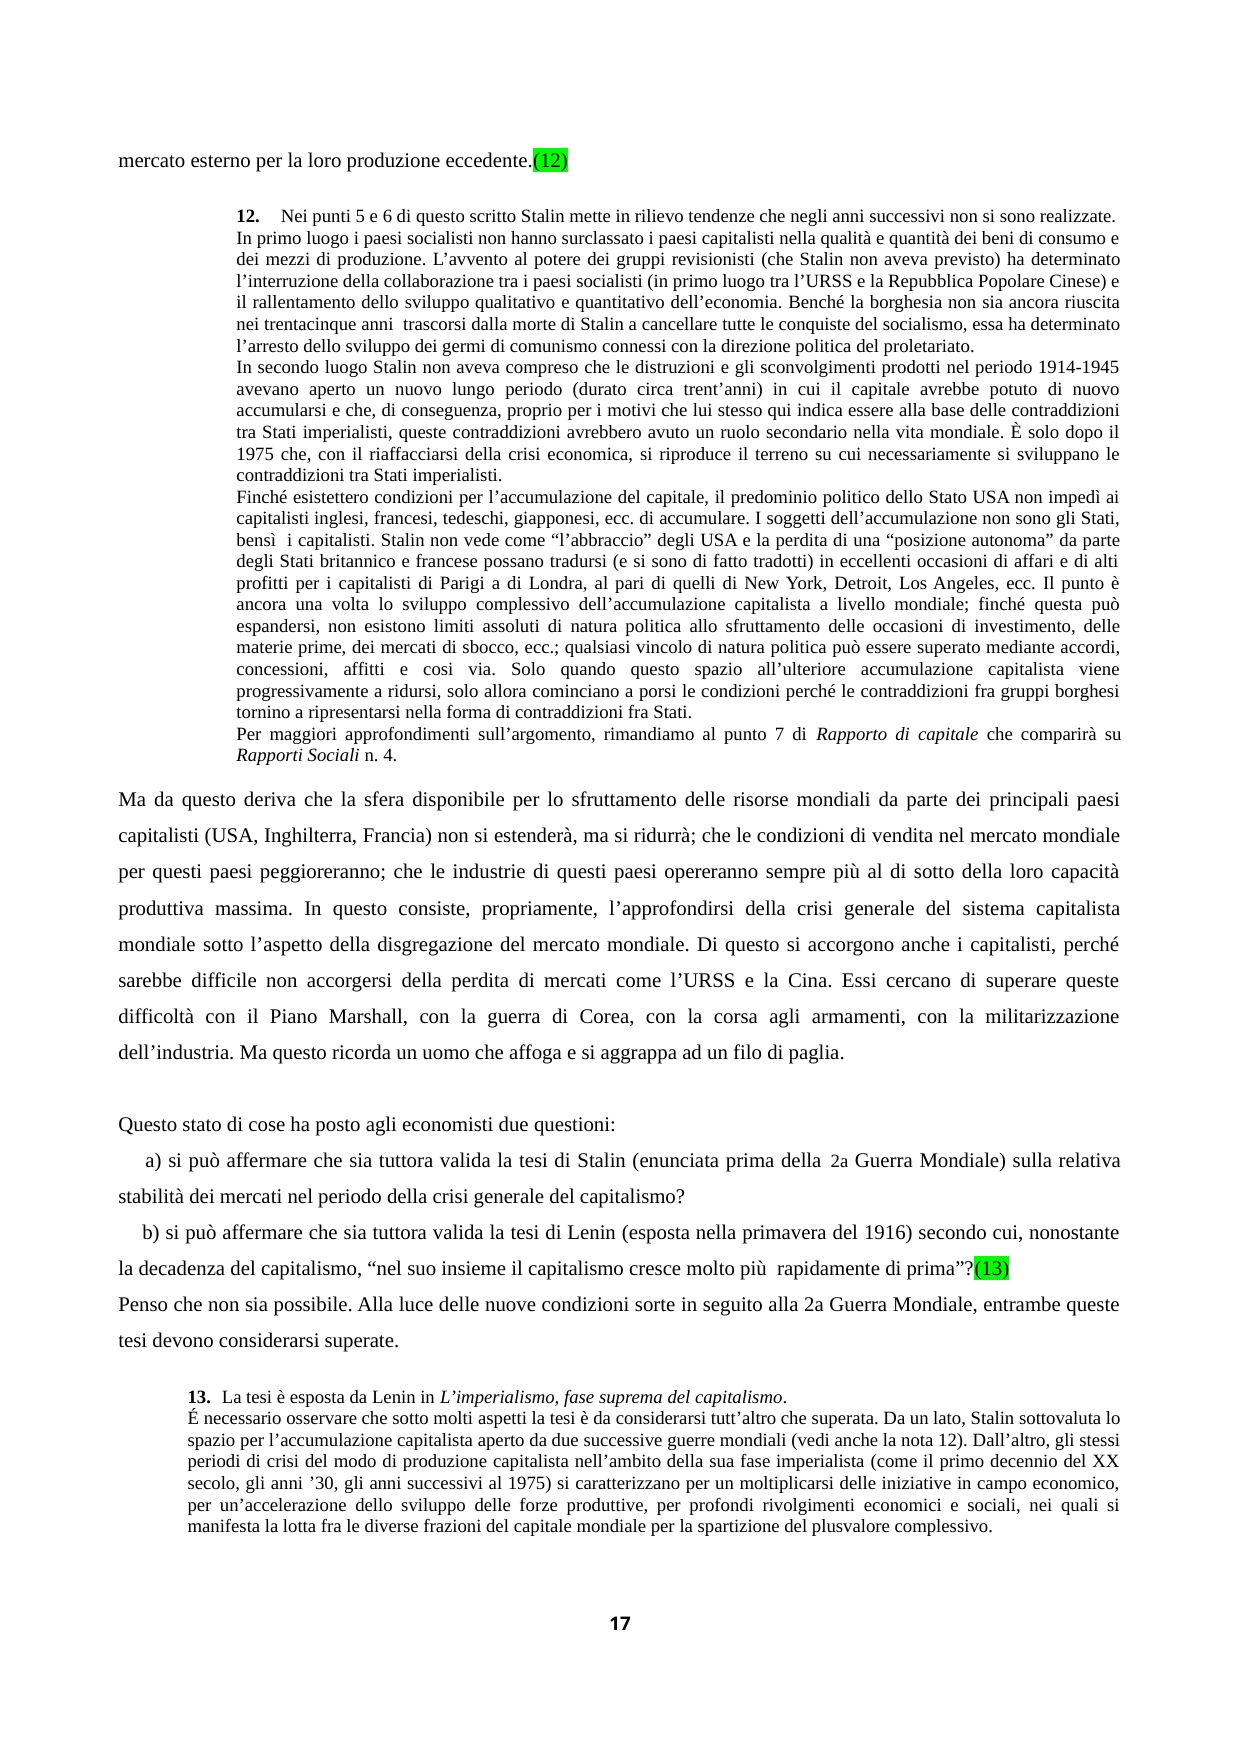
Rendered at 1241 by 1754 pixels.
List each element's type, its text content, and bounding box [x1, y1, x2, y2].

text Per maggiori approfondimenti sull’argomento, rimandiamo al punto 7 di Rapporto di capitale che comparirà su Rapporti Sociali n. 4. [236, 723, 1122, 766]
text b) si può affermare che sia tuttora valida la tesi di Lenin (esposta nella primavera del 1916) secondo cui, nonostante la decadenza del capitalismo, “nel suo insieme il capitalismo cresce molto più rapidamente di prima”?(13) [118, 1220, 1122, 1280]
text Penso che non sia possibile. Alla luce delle nuove condizioni sorte in seguito alla 2a Guerra Mondiale, entrambe queste tesi devono considerarsi superate. [118, 1292, 1122, 1352]
text É necessario osservare che sotto molti aspetti la tesi è da considerarsi tutt’altro che superata. Da un lato, Stalin sottovaluta lo spazio per l’accumulazione capitalista aperto da due successive guerre mondiali (vedi anche la nota 12). Dall’altro, gli stessi periodi di crisi del modo di produzione capitalista nell’ambito della sua fase imperialista (come il primo decennio del XX secolo, gli anni ’30, gli anni successivi al 1975) si caratterizzano per un moltiplicarsi delle iniziative in campo economico, per un’accelerazione dello sviluppo delle forze produttive, per profondi rivolgimenti economici e sociali, nei quali si manifesta la lotta fra le diverse frazioni del capitale mondiale per la spartizione del plusvalore complessivo. [187, 1407, 1122, 1537]
text Questo stato di cose ha posto agli economisti due questioni: [118, 1112, 1122, 1136]
text 13. La tesi è esposta da Lenin in L’imperialismo, fase suprema del capitalismo. [187, 1386, 1122, 1407]
text 12. Nei punti 5 e 6 di questo scritto Stalin mette in rilievo tendenze che negli anni successivi non si sono realizzate. [236, 205, 1122, 227]
text Finché esistettero condizioni per l’accumulazione del capitale, il predominio politico dello Stato USA non impedì ai capitalisti inglesi, francesi, tedeschi, giapponesi, ecc. di accumulare. I soggetti dell’accumulazione non sono gli Stati, bensì i capitalisti. Stalin non vede come “l’abbraccio” degli USA e la perdita di una “posizione autonoma” da parte degli Stati britannico e francese possano tradursi (e si sono di fatto tradotti) in eccellenti occasioni di affari e di alti profitti per i capitalisti di Parigi a di Londra, al pari di quelli di New York, Detroit, Los Angeles, ecc. Il punto è ancora una volta lo sviluppo complessivo dell’accumulazione capitalista a livello mondiale; finché questa può espandersi, non esistono limiti assoluti di natura politica allo sfruttamento delle occasioni di investimento, delle materie prime, dei mercati di sbocco, ecc.; qualsiasi vincolo di natura politica può essere superato mediante accordi, concessioni, affitti e cosi via. Solo quando questo spazio all’ulteriore accumulazione capitalista viene progressivamente a ridursi, solo allora cominciano a porsi le condizioni perché le contraddizioni fra gruppi borghesi tornino a ripresentarsi nella forma di contraddizioni fra Stati. [236, 486, 1122, 723]
text a) si può affermare che sia tuttora valida la tesi di Stalin (enunciata prima della 2a Guerra Mondiale) sulla relativa stabilità dei mercati nel periodo della crisi generale del capitalismo? [118, 1148, 1122, 1208]
text mercato esterno per la loro produzione eccedente.(12) [118, 148, 1122, 172]
text In primo luogo i paesi socialisti non hanno surclassato i paesi capitalisti nella qualità e quantità dei beni di consumo e dei mezzi di produzione. L’avvento al potere dei gruppi revisionisti (che Stalin non aveva previsto) ha determinato l’interruzione della collaborazione tra i paesi socialisti (in primo luogo tra l’URSS e la Repubblica Popolare Cinese) e il rallentamento dello sviluppo qualitativo e quantitativo dell’economia. Benché la borghesia non sia ancora riuscita nei trentacinque anni trascorsi dalla morte di Stalin a cancellare tutte le conquiste del socialismo, essa ha determinato l’arresto dello sviluppo dei germi di comunismo connessi con la direzione politica del proletariato. [236, 227, 1122, 356]
text In secondo luogo Stalin non aveva compreso che le distruzioni e gli sconvolgimenti prodotti nel periodo 1914-1945 avevano aperto un nuovo lungo periodo (durato circa trent’anni) in cui il capitale avrebbe potuto di nuovo accumularsi e che, di conseguenza, proprio per i motivi che lui stesso qui indica essere alla base delle contraddizioni tra Stati imperialisti, queste contraddizioni avrebbero avuto un ruolo secondario nella vita mondiale. È solo dopo il 1975 che, con il riaffacciarsi della crisi economica, si riproduce il terreno su cui necessariamente si sviluppano le contraddizioni tra Stati imperialisti. [236, 356, 1122, 486]
text Ma da questo deriva che la sfera disponibile per lo sfruttamento delle risorse mondiali da parte dei principali paesi capitalisti (USA, Inghilterra, Francia) non si estenderà, ma si ridurrà; che le condizioni di vendita nel mercato mondiale per questi paesi peggioreranno; che le industrie di questi paesi opereranno sempre più al di sotto della loro capacità produttiva massima. In questo consiste, propriamente, l’approfondirsi della crisi generale del sistema capitalista mondiale sotto l’aspetto della disgregazione del mercato mondiale. Di questo si accorgono anche i capitalisti, perché sarebbe difficile non accorgersi della perdita di mercati come l’URSS e la Cina. Essi cercano di superare queste difficoltà con il Piano Marshall, con la guerra di Corea, con la corsa agli armamenti, con la militarizzazione dell’industria. Ma questo ricorda un uomo che affoga e si aggrappa ad un filo di paglia. [118, 787, 1122, 1064]
